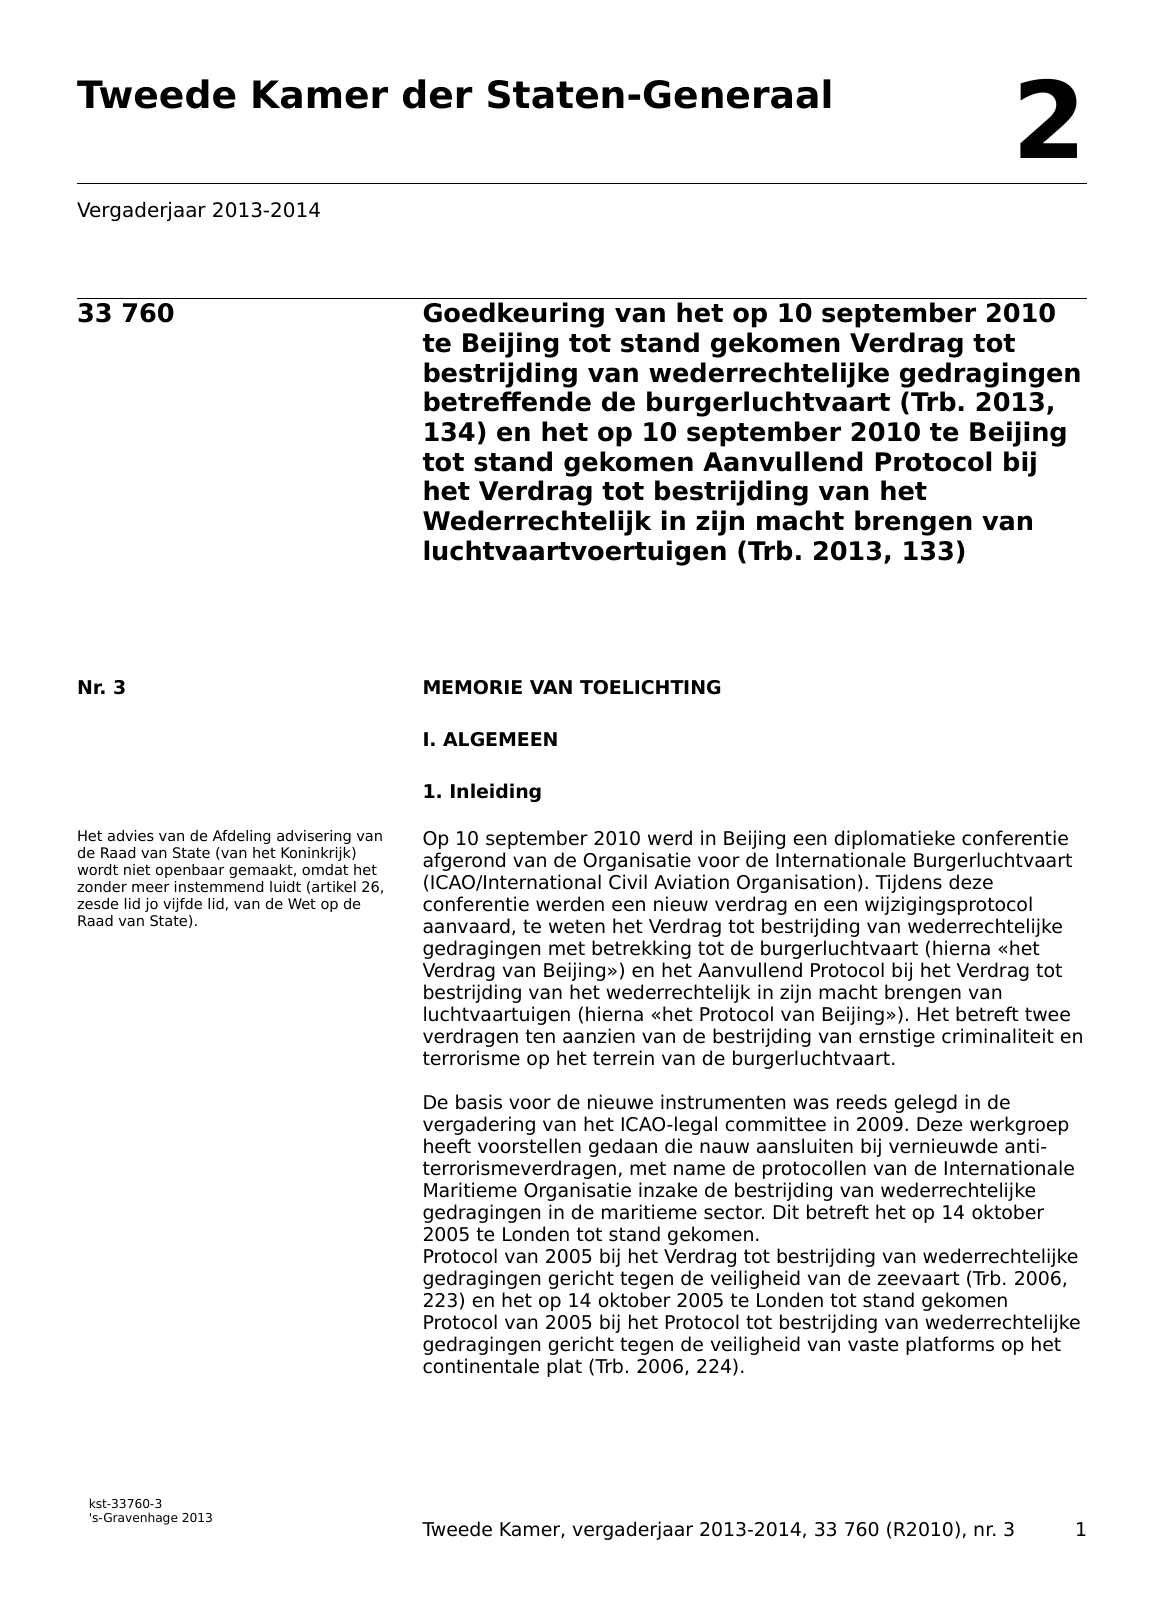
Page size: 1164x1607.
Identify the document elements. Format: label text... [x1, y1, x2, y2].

text kst-33760-3 [88, 1497, 323, 1511]
subtitle I. ALGEMEEN [422, 729, 1087, 751]
text Protocol van 2005 bij het Verdrag tot bestrijding van wederrechtelijke gedragingen gericht tegen de veiligheid van de zeevaart (Trb. 2006, 223) en het op 14 oktober 2005 te Londen tot stand gekomen Protocol van 2005 bij het Protocol tot bestrijding van wederrechtelijke gedragingen gericht tegen de veiligheid van vaste platforms op het continentale plat (Trb. 2006, 224). [422, 1246, 1087, 1378]
subtitle 1. Inleiding [422, 781, 1087, 803]
text Op 10 september 2010 werd in Beijing een diplomatieke conferentie afgerond van de Organisatie voor de Internationale Burgerluchtvaart (ICAO/International Civil Aviation Organisation). Tijdens deze conferentie werden een nieuw verdrag en een wijzigingsprotocol aanvaard, te weten het Verdrag tot bestrijding van wederrechtelijke gedragingen met betrekking tot de burgerluchtvaart (hierna «het Verdrag van Beijing») en het Aanvullend Protocol bij het Verdrag tot bestrijding van het wederrechtelijk in zijn macht brengen van luchtvaartuigen (hierna «het Protocol van Beijing»). Het betreft twee verdragen ten aanzien van de bestrijding van ernstige criminaliteit en terrorisme op het terrein van de burgerluchtvaart. [422, 828, 1087, 1070]
table_header Tweede Kamer der Staten-Generaal [77, 59, 886, 183]
subtitle 33 760 Goedkeuring van het op 10 september 2010 te Beijing tot stand gekomen Verdrag tot bestrijding van wederrechtelijke gedragingen betreffende de burgerluchtvaart (Trb. 2013, 134) en het op 10 september 2010 te Beijing tot stand gekomen Aanvullend Protocol bij het Verdrag tot bestrijding van het Wederrechtelijk in zijn macht brengen van luchtvaartvoertuigen (Trb. 2013, 133) [77, 299, 1087, 566]
subtitle Nr. 3 MEMORIE VAN TOELICHTING [77, 677, 1087, 699]
text 's-Gravenhage 2013 [88, 1511, 323, 1525]
table_header 2 [886, 59, 1087, 183]
text De basis voor de nieuwe instrumenten was reeds gelegd in de vergadering van het ICAO-legal committee in 2009. Deze werkgroep heeft voorstellen gedaan die nauw aansluiten bij vernieuwde anti-terrorismeverdragen, met name de protocollen van de Internationale Maritieme Organisatie inzake de bestrijding van wederrechtelijke gedragingen in de maritieme sector. Dit betreft het op 14 oktober 2005 te Londen tot stand gekomen. [422, 1092, 1087, 1246]
text Het advies van de Afdeling advisering van de Raad van State (van het Koninkrijk) wordt niet openbaar gemaakt, omdat het zonder meer instemmend luidt (artikel 26, zesde lid jo vijfde lid, van de Wet op de Raad van State). [77, 828, 399, 929]
table_cell Vergaderjaar 2013-2014 [77, 184, 1087, 298]
